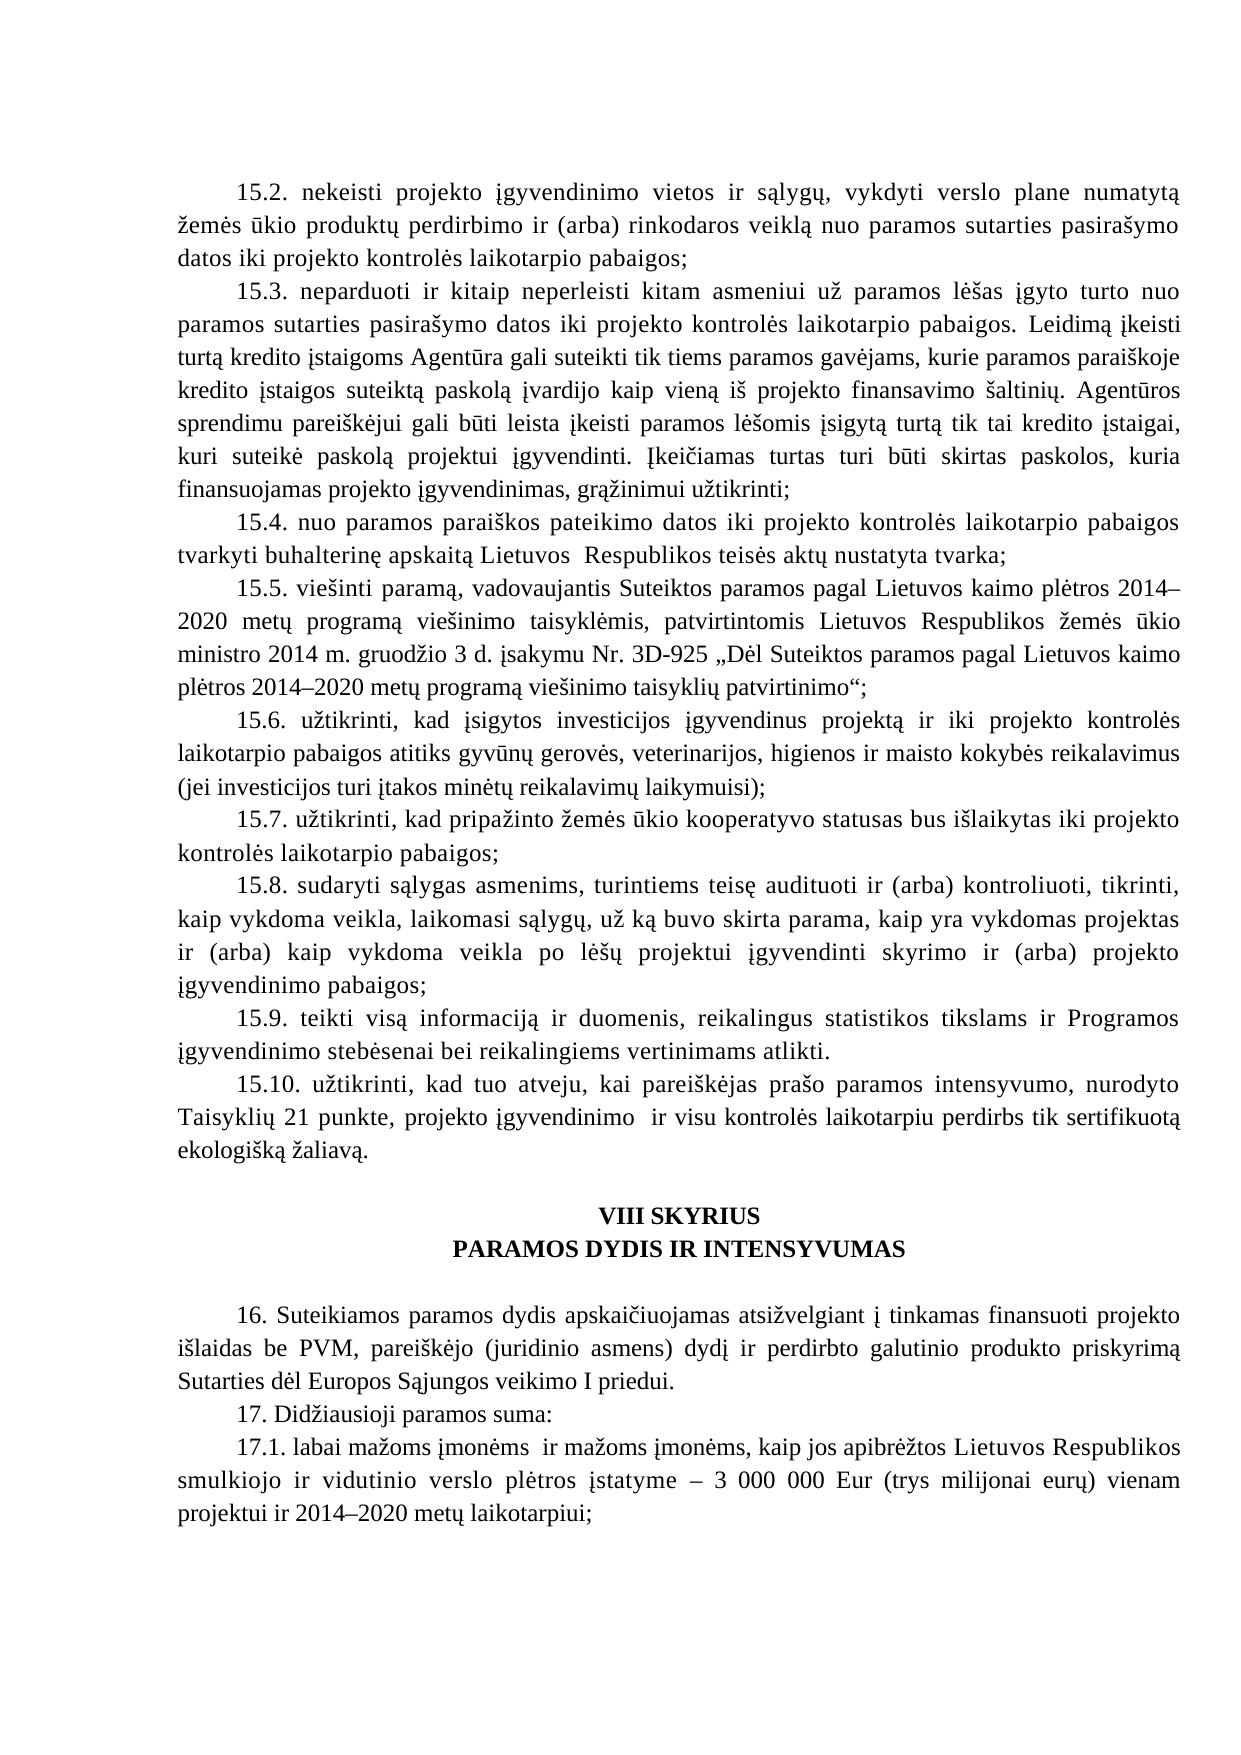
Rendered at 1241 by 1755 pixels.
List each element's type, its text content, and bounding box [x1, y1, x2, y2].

text 15.9. teikti visą informaciją ir duomenis, reikalingus statistikos tikslams ir Programos įgyvendinimo stebėsenai bei reikalingiems vertinimams atlikti. [177, 1003, 1181, 1064]
text VIII SKYRIUS [177, 1201, 1181, 1229]
text 15.6. užtikrinti, kad įsigytos investicijos įgyvendinus projektą ir iki projekto kontrolės laikotarpio pabaigos atitiks gyvūnų gerovės, veterinarijos, higienos ir maisto kokybės reikalavimus (jei investicijos turi įtakos minėtų reikalavimų laikymuisi); [177, 706, 1181, 800]
text 15.7. užtikrinti, kad pripažinto žemės ūkio kooperatyvo statusas bus išlaikytas iki projekto kontrolės laikotarpio pabaigos; [177, 804, 1181, 866]
text 17. Didžiausioji paramos suma: [177, 1399, 1181, 1428]
text 15.4. nuo paramos paraiškos pateikimo datos iki projekto kontrolės laikotarpio pabaigos tvarkyti buhalterinę apskaitą Lietuvos Respublikos teisės aktų nustatyta tvarka; [177, 507, 1181, 569]
text 15.3. neparduoti ir kitaip neperleisti kitam asmeniui už paramos lėšas įgyto turto nuo paramos sutarties pasirašymo datos iki projekto kontrolės laikotarpio pabaigos. Leidimą įkeisti turtą kredito įstaigoms Agentūra gali suteikti tik tiems paramos gavėjams, kurie paramos paraiškoje kredito įstaigos suteiktą paskolą įvardijo kaip vieną iš projekto finansavimo šaltinių. Agentūros sprendimu pareiškėjui gali būti leista įkeisti paramos lėšomis įsigytą turtą tik tai kredito įstaigai, kuri suteikė paskolą projektui įgyvendinti. Įkeičiamas turtas turi būti skirtas paskolos, kuria finansuojamas projekto įgyvendinimas, grąžinimui užtikrinti; [177, 276, 1181, 503]
text 15.8. sudaryti sąlygas asmenims, turintiems teisę audituoti ir (arba) kontroliuoti, tikrinti, kaip vykdoma veikla, laikomasi sąlygų, už ką buvo skirta parama, kaip yra vykdomas projektas ir (arba) kaip vykdoma veikla po lėšų projektui įgyvendinti skyrimo ir (arba) projekto įgyvendinimo pabaigos; [177, 871, 1181, 998]
text 15.5. viešinti paramą, vadovaujantis Suteiktos paramos pagal Lietuvos kaimo plėtros 2014–2020 metų programą viešinimo taisyklėmis, patvirtintomis Lietuvos Respublikos žemės ūkio ministro 2014 m. gruodžio 3 d. įsakymu Nr. 3D-925 „Dėl Suteiktos paramos pagal Lietuvos kaimo plėtros 2014–2020 metų programą viešinimo taisyklių patvirtinimo“; [177, 573, 1181, 701]
text 15.2. nekeisti projekto įgyvendinimo vietos ir sąlygų, vykdyti verslo plane numatytą žemės ūkio produktų perdirbimo ir (arba) rinkodaros veiklą nuo paramos sutarties pasirašymo datos iki projekto kontrolės laikotarpio pabaigos; [177, 177, 1181, 272]
text 16. Suteikiamos paramos dydis apskaičiuojamas atsižvelgiant į tinkamas finansuoti projekto išlaidas be PVM, pareiškėjo (juridinio asmens) dydį ir perdirbto galutinio produkto priskyrimą Sutarties dėl Europos Sąjungos veikimo I priedui. [177, 1300, 1181, 1395]
text 17.1. labai mažoms įmonėms ir mažoms įmonėms, kaip jos apibrėžtos Lietuvos Respublikos smulkiojo ir vidutinio verslo plėtros įstatyme – 3 000 000 Eur (trys milijonai eurų) vienam projektui ir 2014–2020 metų laikotarpiui; [177, 1432, 1181, 1527]
text 15.10. užtikrinti, kad tuo atveju, kai pareiškėjas prašo paramos intensyvumo, nurodyto Taisyklių 21 punkte, projekto įgyvendinimo ir visu kontrolės laikotarpiu perdirbs tik sertifikuotą ekologišką žaliavą. [177, 1069, 1181, 1163]
text PARAMOS DYDIS IR INTENSYVUMAS [177, 1234, 1181, 1263]
